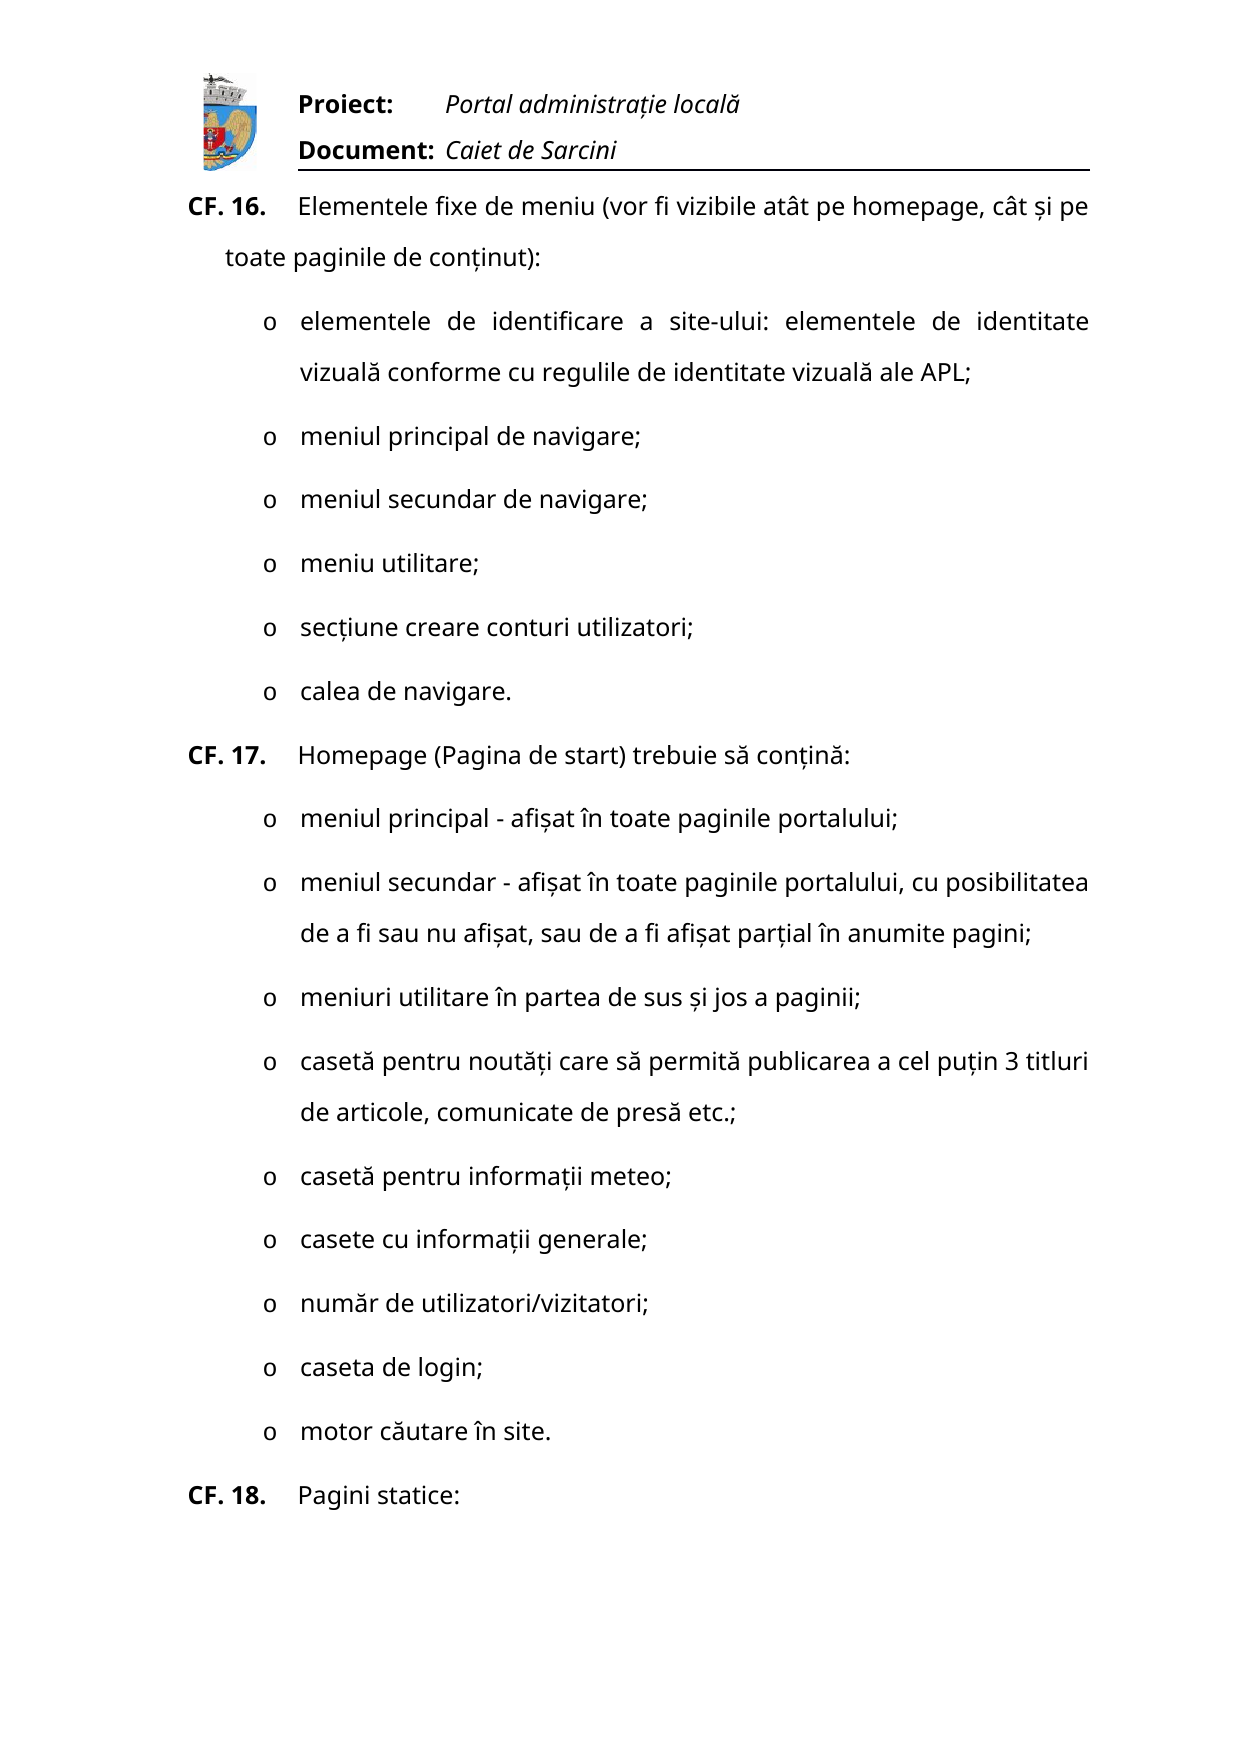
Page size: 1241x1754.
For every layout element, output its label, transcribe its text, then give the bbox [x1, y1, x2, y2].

list meniul secundar - afișat în toate paginile portalului, cu posibilitatea de a fi sau nu afișat, sau de a fi afișat parțial în anumite pagini; [262, 865, 1090, 950]
list caseta de login; [262, 1350, 1090, 1384]
list meniul principal de navigare; [262, 418, 1090, 452]
list motor căutare în site. [262, 1414, 1090, 1448]
list casetă pentru noutăți care să permită publicarea a cel puțin 3 titluri de articole, comunicate de presă etc.; [262, 1043, 1090, 1129]
list casete cu informații generale; [262, 1222, 1090, 1256]
list secțiune creare conturi utilizatori; [262, 610, 1090, 644]
list Homepage (Pagina de start) trebuie să conțină: [187, 737, 1090, 771]
list calea de navigare. [262, 673, 1090, 708]
list meniul secundar de navigare; [262, 482, 1090, 516]
list meniul principal - afișat în toate paginile portalului; [262, 801, 1090, 835]
list elementele de identificare a site-ului: elementele de identitate vizuală conforme cu regulile de identitate vizuală ale APL; [262, 303, 1090, 389]
list meniuri utilitare în partea de sus și jos a paginii; [262, 979, 1090, 1014]
list meniu utilitare; [262, 546, 1090, 580]
list Pagini statice: [187, 1477, 1090, 1512]
list număr de utilizatori/vizitatori; [262, 1286, 1090, 1320]
list Elementele fixe de meniu (vor fi vizibile atât pe homepage, cât și pe toate paginile de conținut): [187, 189, 1090, 274]
list casetă pentru informații meteo; [262, 1158, 1090, 1192]
